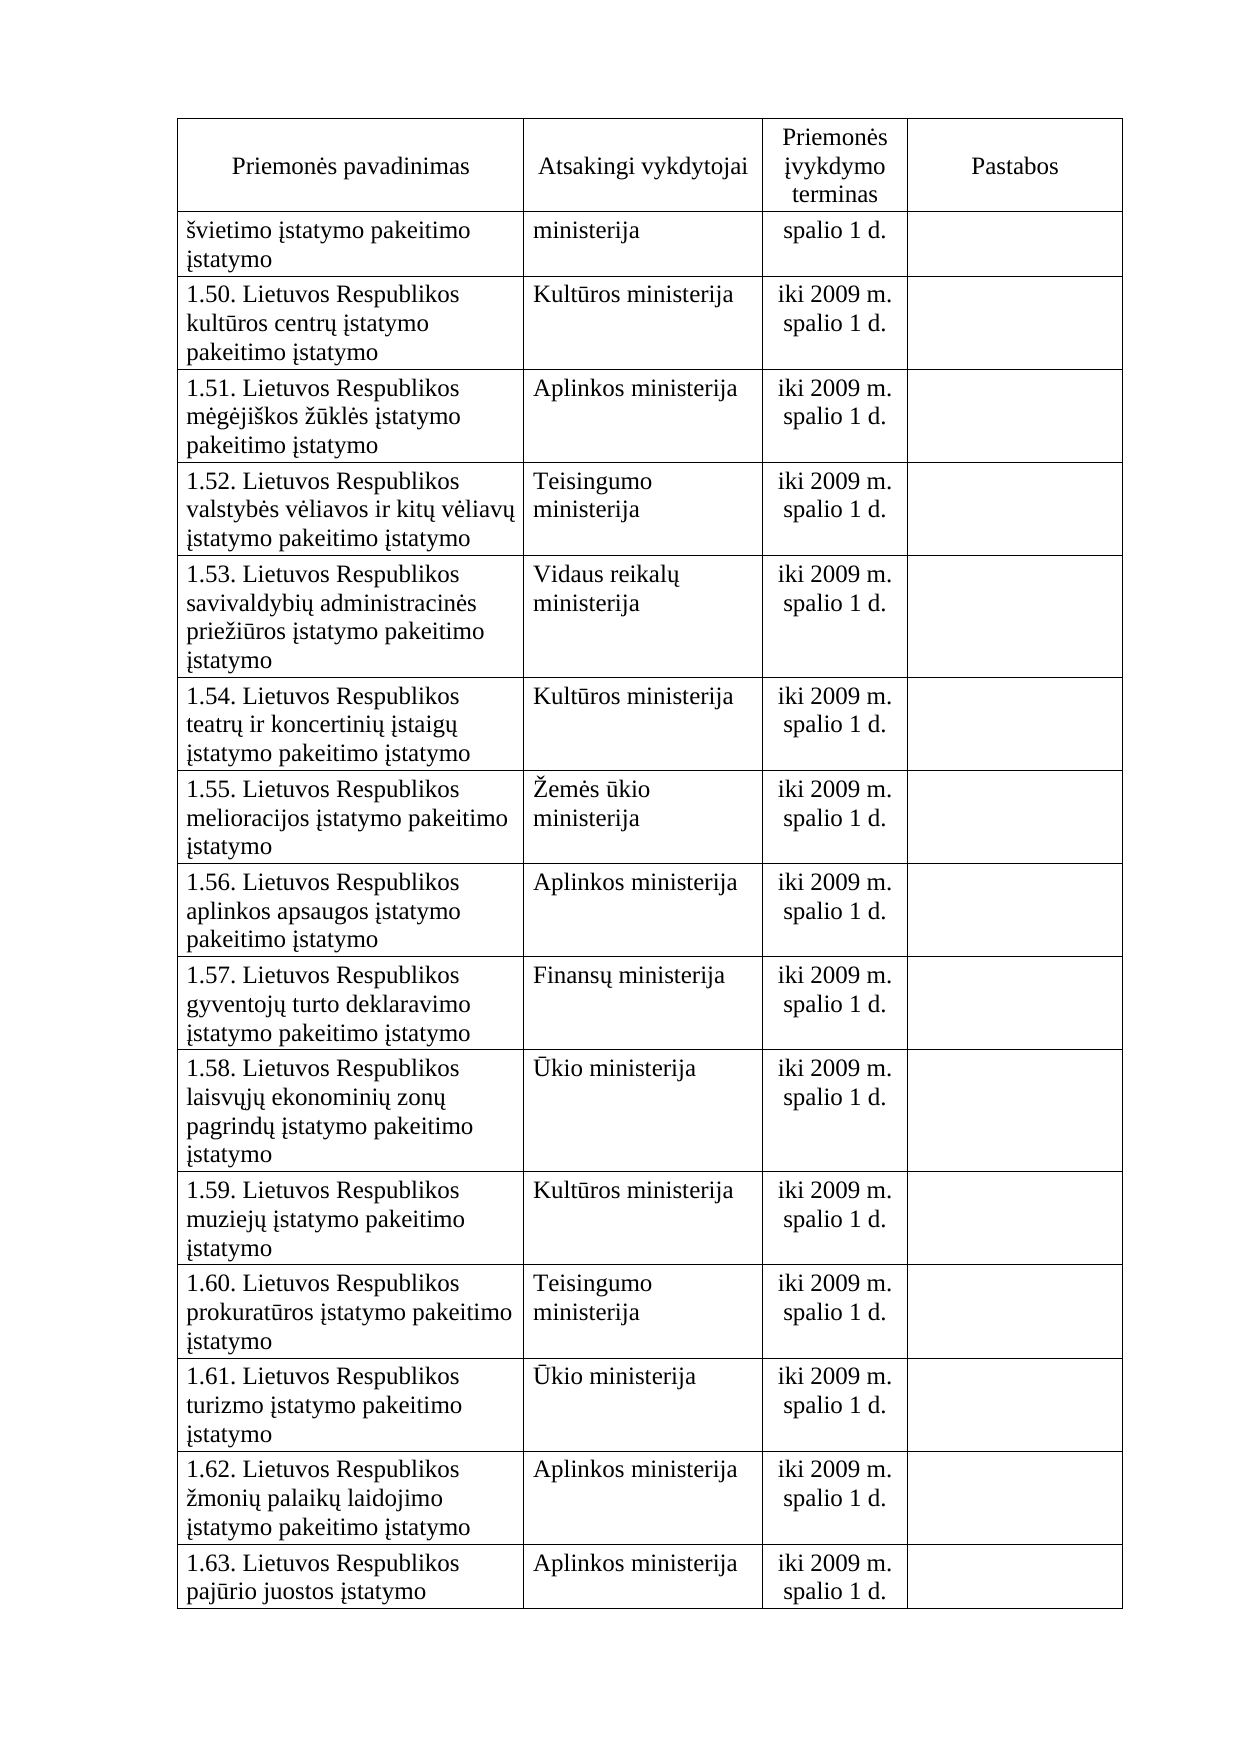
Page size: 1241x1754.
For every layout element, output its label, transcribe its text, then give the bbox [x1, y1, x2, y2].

table_cell Ūkio ministerija [524, 1050, 762, 1171]
table_header Priemonės įvykdymo terminas [763, 119, 907, 211]
table_cell Kultūros ministerija [524, 277, 762, 369]
table_cell [908, 1452, 1122, 1544]
table_cell iki 2009 m. spalio 1 d. [763, 1172, 907, 1264]
table_cell iki 2009 m. spalio 1 d. [763, 678, 907, 770]
table_cell Žemės ūkio ministerija [524, 771, 762, 863]
table_cell [908, 463, 1122, 555]
table_cell Kultūros ministerija [524, 1172, 762, 1264]
table_cell 1.58. Lietuvos Respublikos laisvųjų ekonominių zonų pagrindų įstatymo pakeitimo įstatymo [178, 1050, 523, 1171]
table_cell Aplinkos ministerija [524, 1452, 762, 1544]
table_cell iki 2009 m. spalio 1 d. [763, 1545, 907, 1608]
table_cell [908, 212, 1122, 276]
table_cell [908, 370, 1122, 462]
table_cell švietimo įstatymo pakeitimo įstatymo [178, 212, 523, 276]
table_cell 1.55. Lietuvos Respublikos melioracijos įstatymo pakeitimo įstatymo [178, 771, 523, 863]
table_cell [908, 556, 1122, 677]
table_cell Ūkio ministerija [524, 1359, 762, 1451]
table_header Priemonės pavadinimas [178, 119, 523, 211]
table_cell [908, 1050, 1122, 1171]
table_cell iki 2009 m. spalio 1 d. [763, 771, 907, 863]
table_cell [908, 1545, 1122, 1608]
table_cell Teisingumo ministerija [524, 1265, 762, 1357]
table_cell iki 2009 m. spalio 1 d. [763, 556, 907, 677]
table_cell iki 2009 m. spalio 1 d. [763, 1359, 907, 1451]
table_cell Teisingumo ministerija [524, 463, 762, 555]
table_cell ministerija [524, 212, 762, 276]
table_cell iki 2009 m. spalio 1 d. [763, 370, 907, 462]
table_cell [908, 678, 1122, 770]
table_cell 1.56. Lietuvos Respublikos aplinkos apsaugos įstatymo pakeitimo įstatymo [178, 864, 523, 956]
table_cell iki 2009 m. spalio 1 d. [763, 463, 907, 555]
table_cell [908, 864, 1122, 956]
table_cell 1.51. Lietuvos Respublikos mėgėjiškos žūklės įstatymo pakeitimo įstatymo [178, 370, 523, 462]
table_cell spalio 1 d. [763, 212, 907, 276]
table_cell 1.61. Lietuvos Respublikos turizmo įstatymo pakeitimo įstatymo [178, 1359, 523, 1451]
table_cell [908, 1359, 1122, 1451]
table_cell 1.62. Lietuvos Respublikos žmonių palaikų laidojimo įstatymo pakeitimo įstatymo [178, 1452, 523, 1544]
table_cell iki 2009 m. spalio 1 d. [763, 277, 907, 369]
table_cell iki 2009 m. spalio 1 d. [763, 1452, 907, 1544]
table_cell [908, 1265, 1122, 1357]
table_cell Aplinkos ministerija [524, 370, 762, 462]
table_cell 1.54. Lietuvos Respublikos teatrų ir koncertinių įstaigų įstatymo pakeitimo įstatymo [178, 678, 523, 770]
table_cell iki 2009 m. spalio 1 d. [763, 1050, 907, 1171]
table_cell 1.53. Lietuvos Respublikos savivaldybių administracinės priežiūros įstatymo pakeitimo įstatymo [178, 556, 523, 677]
table_cell iki 2009 m. spalio 1 d. [763, 1265, 907, 1357]
table_cell 1.60. Lietuvos Respublikos prokuratūros įstatymo pakeitimo įstatymo [178, 1265, 523, 1357]
table_cell iki 2009 m. spalio 1 d. [763, 957, 907, 1049]
table_cell Finansų ministerija [524, 957, 762, 1049]
table_cell Aplinkos ministerija [524, 864, 762, 956]
table_cell [908, 771, 1122, 863]
table_header Pastabos [908, 119, 1122, 211]
table_cell Aplinkos ministerija [524, 1545, 762, 1608]
table_header Atsakingi vykdytojai [524, 119, 762, 211]
table_cell 1.59. Lietuvos Respublikos muziejų įstatymo pakeitimo įstatymo [178, 1172, 523, 1264]
table_cell [908, 1172, 1122, 1264]
table_cell 1.63. Lietuvos Respublikos pajūrio juostos įstatymo [178, 1545, 523, 1608]
table_cell [908, 277, 1122, 369]
table_cell iki 2009 m. spalio 1 d. [763, 864, 907, 956]
table_cell 1.52. Lietuvos Respublikos valstybės vėliavos ir kitų vėliavų įstatymo pakeitimo įstatymo [178, 463, 523, 555]
table_cell 1.57. Lietuvos Respublikos gyventojų turto deklaravimo įstatymo pakeitimo įstatymo [178, 957, 523, 1049]
table_cell Kultūros ministerija [524, 678, 762, 770]
table_cell Vidaus reikalų ministerija [524, 556, 762, 677]
table_cell [908, 957, 1122, 1049]
table_cell 1.50. Lietuvos Respublikos kultūros centrų įstatymo pakeitimo įstatymo [178, 277, 523, 369]
